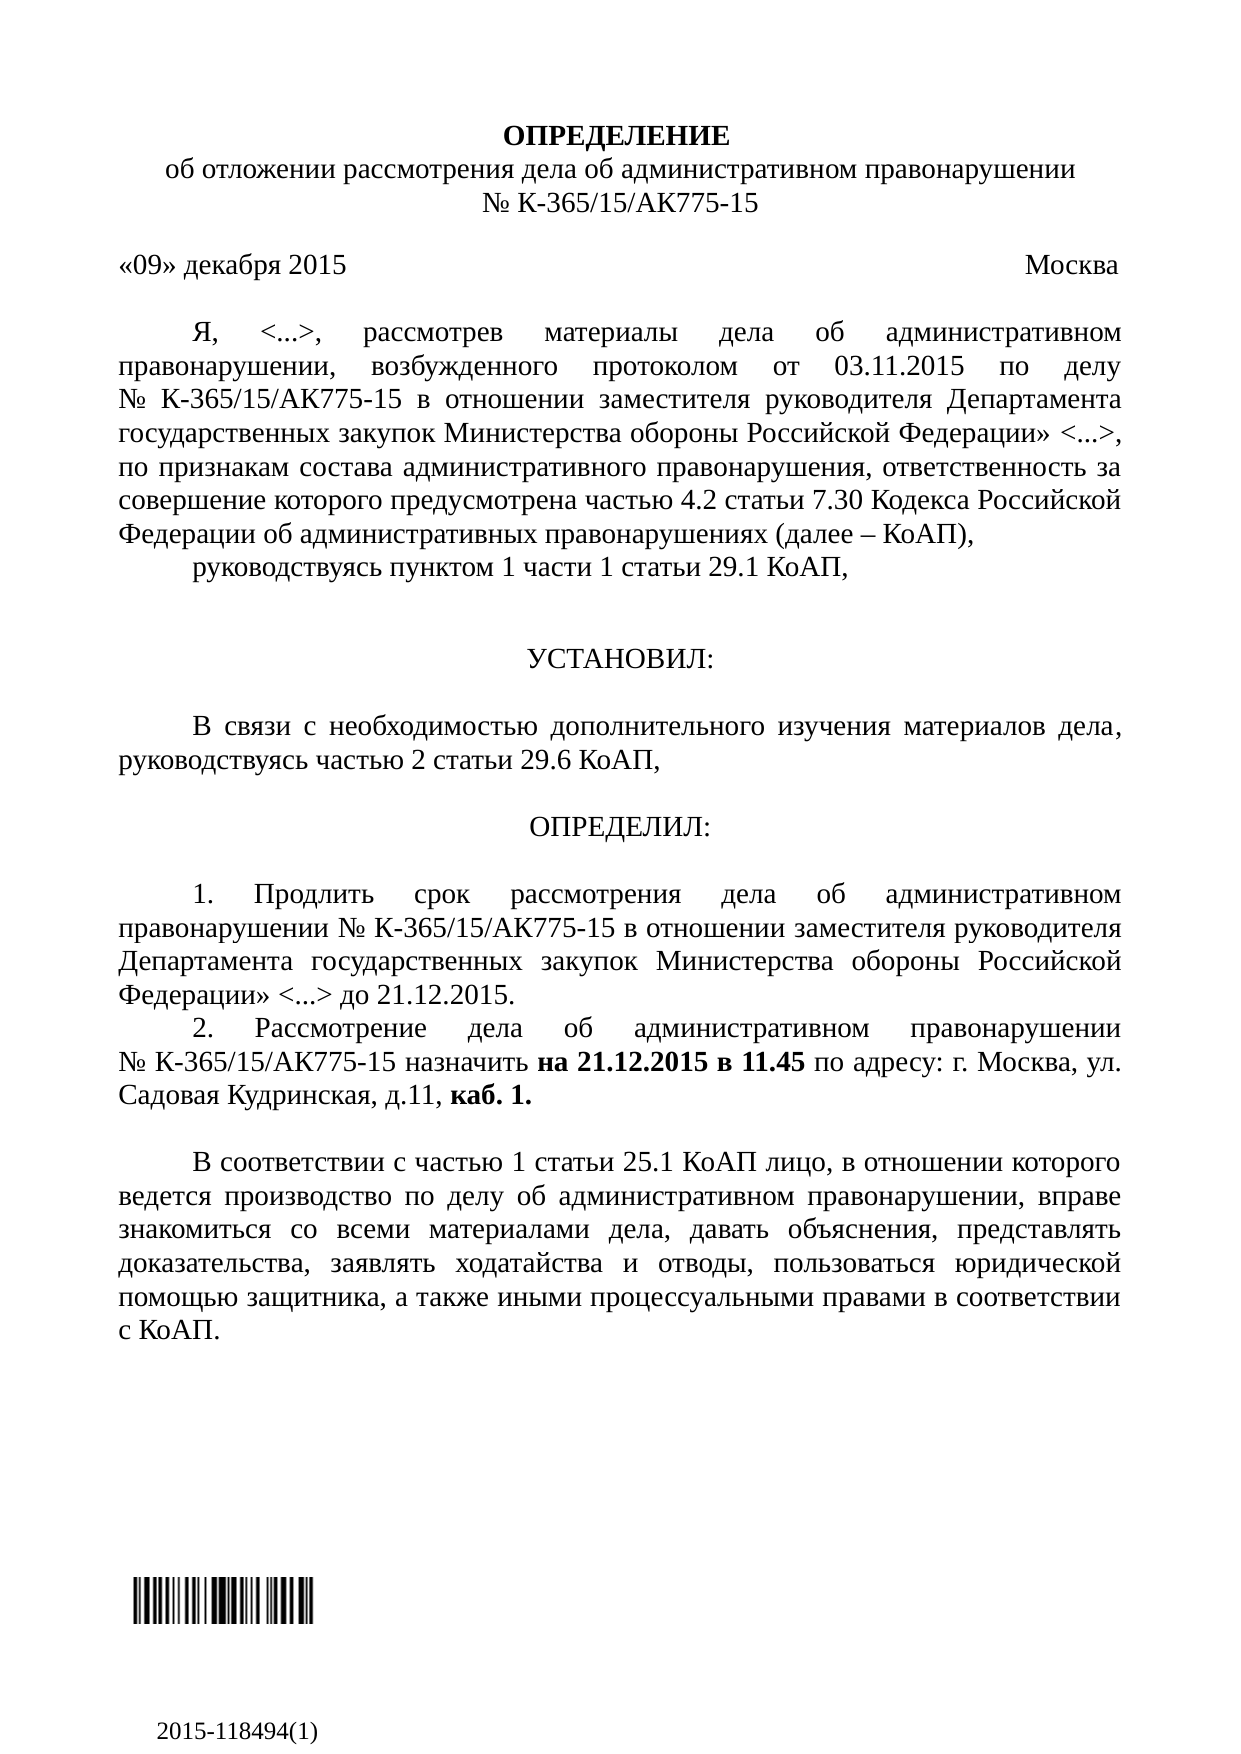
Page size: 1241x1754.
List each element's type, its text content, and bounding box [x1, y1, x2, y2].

picture [118, 1577, 331, 1624]
text 1. Продлить срок рассмотрения дела об административном правонарушении № К-365/15/АК775-15 в отношении заместителя руководителя Департамента государственных закупок Министерства обороны Российской Федерации» <...> до 21.12.2015. [118, 876, 1122, 1010]
text 2. Рассмотрение дела об административном правонарушении № К-365/15/АК775-15 назначить на 21.12.2015 в 11.45 по адресу: г. Москва, ул. Садовая Кудринская, д.11, каб. 1. [118, 1010, 1122, 1111]
text ОПРЕДЕЛЕНИЕ [118, 118, 1122, 152]
text В связи с необходимостью дополнительного изучения материалов дела, руководствуясь частью 2 статьи 29.6 КоАП, [118, 708, 1122, 776]
text УСТАНОВИЛ: [118, 641, 1122, 675]
text Я, <...>, рассмотрев материалы дела об административном правонарушении, возбужденного протоколом от 03.11.2015 по делу № К-365/15/АК775-15 в отношении заместителя руководителя Департамента государственных закупок Министерства обороны Российской Федерации» <...>, по признакам состава административного правонарушения, ответственность за совершение которого предусмотрена частью 4.2 статьи 7.30 Кодекса Российской Федерации об административных правонарушениях (далее – КоАП), [118, 314, 1122, 549]
text об отложении рассмотрения дела об административном правонарушении № К-365/15/АК775-15 [118, 152, 1122, 219]
text руководствуясь пунктом 1 части 1 статьи 29.1 КоАП, [118, 549, 1122, 583]
text ОПРЕДЕЛИЛ: [118, 809, 1122, 843]
text «09» декабря 2015 Москва [118, 247, 1122, 281]
text В соответствии с частью 1 статьи 25.1 КоАП лицо, в отношении которого ведется производство по делу об административном правонарушении, вправе знакомиться со всеми материалами дела, давать объяснения, представлять доказательства, заявлять ходатайства и отводы, пользоваться юридической помощью защитника, а также иными процессуальными правами в соответствии с КоАП. [118, 1144, 1122, 1346]
